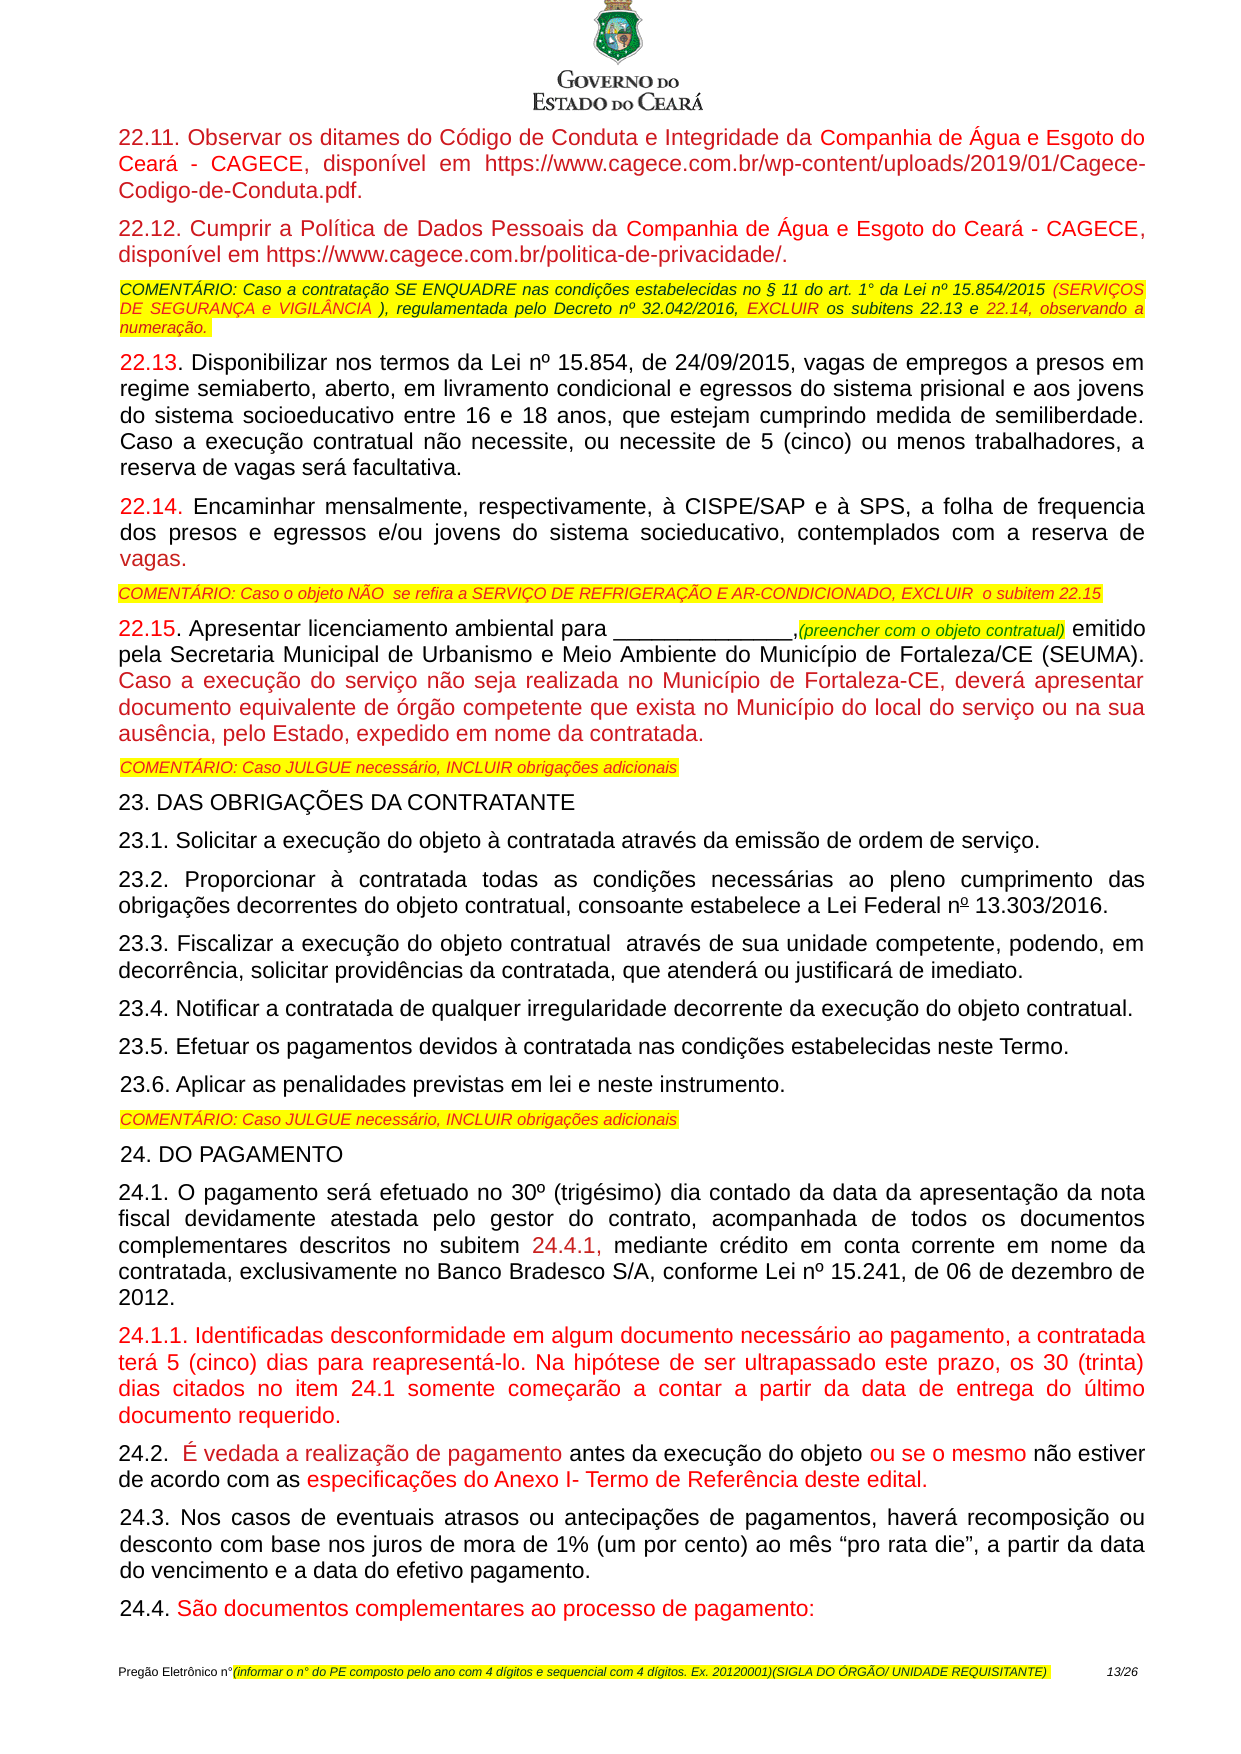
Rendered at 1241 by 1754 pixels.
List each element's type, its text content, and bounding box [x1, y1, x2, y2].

text 22.11. Observar os ditames do Código de Conduta e Integridade da Companhia de Água e Esgoto do Ceará - CAGECE, disponível em https://www.cagece.com.br/wp-content/uploads/2019/01/Cagece-Codigo-de-Conduta.pdf. [118, 124, 1146, 203]
text 22.12. Cumprir a Política de Dados Pessoais da Companhia de Água e Esgoto do Ceará - CAGECE, disponível em https://www.cagece.com.br/politica-de-privacidade/. [118, 215, 1146, 268]
text 22.13. Disponibilizar nos termos da Lei nº 15.854, de 24/09/2015, vagas de empregos a presos em regime semiaberto, aberto, em livramento condicional e egressos do sistema prisional e aos jovens do sistema socioeducativo entre 16 e 18 anos, que estejam cumprindo medida de semiliberdade. Caso a execução contratual não necessite, ou necessite de 5 (cinco) ou menos trabalhadores, a reserva de vagas será facultativa. [119, 349, 1146, 481]
text 23.1. Solicitar a execução do objeto à contratada através da emissão de ordem de serviço. [118, 827, 1146, 854]
text COMENTÁRIO: Caso JULGUE necessário, INCLUIR obrigações adicionais [120, 758, 1146, 777]
text 24.2. É vedada a realização de pagamento antes da execução do objeto ou se o mesmo não estiver de acordo com as especificações do Anexo I- Termo de Referência deste edital. [118, 1440, 1146, 1492]
text 24.1. O pagamento será efetuado no 30º (trigésimo) dia contado da data da apresentação da nota fiscal devidamente atestada pelo gestor do contrato, acompanhada de todos os documentos complementares descritos no subitem 24.4.1, mediante crédito em conta corrente em nome da contratada, exclusivamente no Banco Bradesco S/A, conforme Lei nº 15.241, de 06 de dezembro de 2012. [118, 1179, 1146, 1311]
text 22.14. Encaminhar mensalmente, respectivamente, à CISPE/SAP e à SPS, a folha de frequencia dos presos e egressos e/ou jovens do sistema socieducativo, contemplados com a reserva de vagas. [119, 493, 1146, 572]
text 23.5. Efetuar os pagamentos devidos à contratada nas condições estabelecidas neste Termo. [118, 1033, 1146, 1059]
text 24. DO PAGAMENTO [120, 1141, 1146, 1167]
text COMENTÁRIO: Caso o objeto NÃO se refira a SERVIÇO DE REFRIGERAÇÃO E AR-CONDICIONADO, EXCLUIR o subitem 22.15 [118, 583, 1143, 603]
text COMENTÁRIO: Caso JULGUE necessário, INCLUIR obrigações adicionais [120, 1109, 1146, 1129]
text COMENTÁRIO: Caso a contratação SE ENQUADRE nas condições estabelecidas no § 11 do art. 1° da Lei nº 15.854/2015 (SERVIÇOS DE SEGURANÇA e VIGILÂNCIA ), regulamentada pelo Decreto nº 32.042/2016, EXCLUIR os subitens 22.13 e 22.14, observando a numeração. [119, 279, 1146, 337]
text 24.1.1. Identificadas desconformidade em algum documento necessário ao pagamento, a contratada terá 5 (cinco) dias para reapresentá-lo. Na hipótese de ser ultrapassado este prazo, os 30 (trinta) dias citados no item 24.1 somente começarão a contar a partir da data de entrega do último documento requerido. [118, 1322, 1146, 1428]
text 24.4. São documentos complementares ao processo de pagamento: [119, 1595, 1146, 1622]
text 23. DAS OBRIGAÇÕES DA CONTRATANTE [118, 789, 1146, 816]
text 24.3. Nos casos de eventuais atrasos ou antecipações de pagamentos, haverá recomposição ou desconto com base nos juros de mora de 1% (um por cento) ao mês “pro rata die”, a partir da data do vencimento e a data do efetivo pagamento. [119, 1504, 1146, 1583]
text 23.4. Notificar a contratada de qualquer irregularidade decorrente da execução do objeto contratual. [118, 995, 1146, 1021]
text 23.2. Proporcionar à contratada todas as condições necessárias ao pleno cumprimento das obrigações decorrentes do objeto contratual, consoante estabelece a Lei Federal no 13.303/2016. [118, 866, 1146, 918]
text 23.3. Fiscalizar a execução do objeto contratual através de sua unidade competente, podendo, em decorrência, solicitar providências da contratada, que atenderá ou justificará de imediato. [118, 930, 1146, 983]
text 23.6. Aplicar as penalidades previstas em lei e neste instrumento. [119, 1071, 1146, 1098]
text 22.15. Apresentar licenciamento ambiental para ______________,(preencher com o objeto contratual) emitido pela Secretaria Municipal de Urbanismo e Meio Ambiente do Município de Fortaleza/CE (SEUMA). Caso a execução do serviço não seja realizada no Município de Fortaleza-CE, deverá apresentar documento equivalente de órgão competente que exista no Município do local do serviço ou na sua ausência, pelo Estado, expedido em nome da contratada. [118, 614, 1146, 746]
